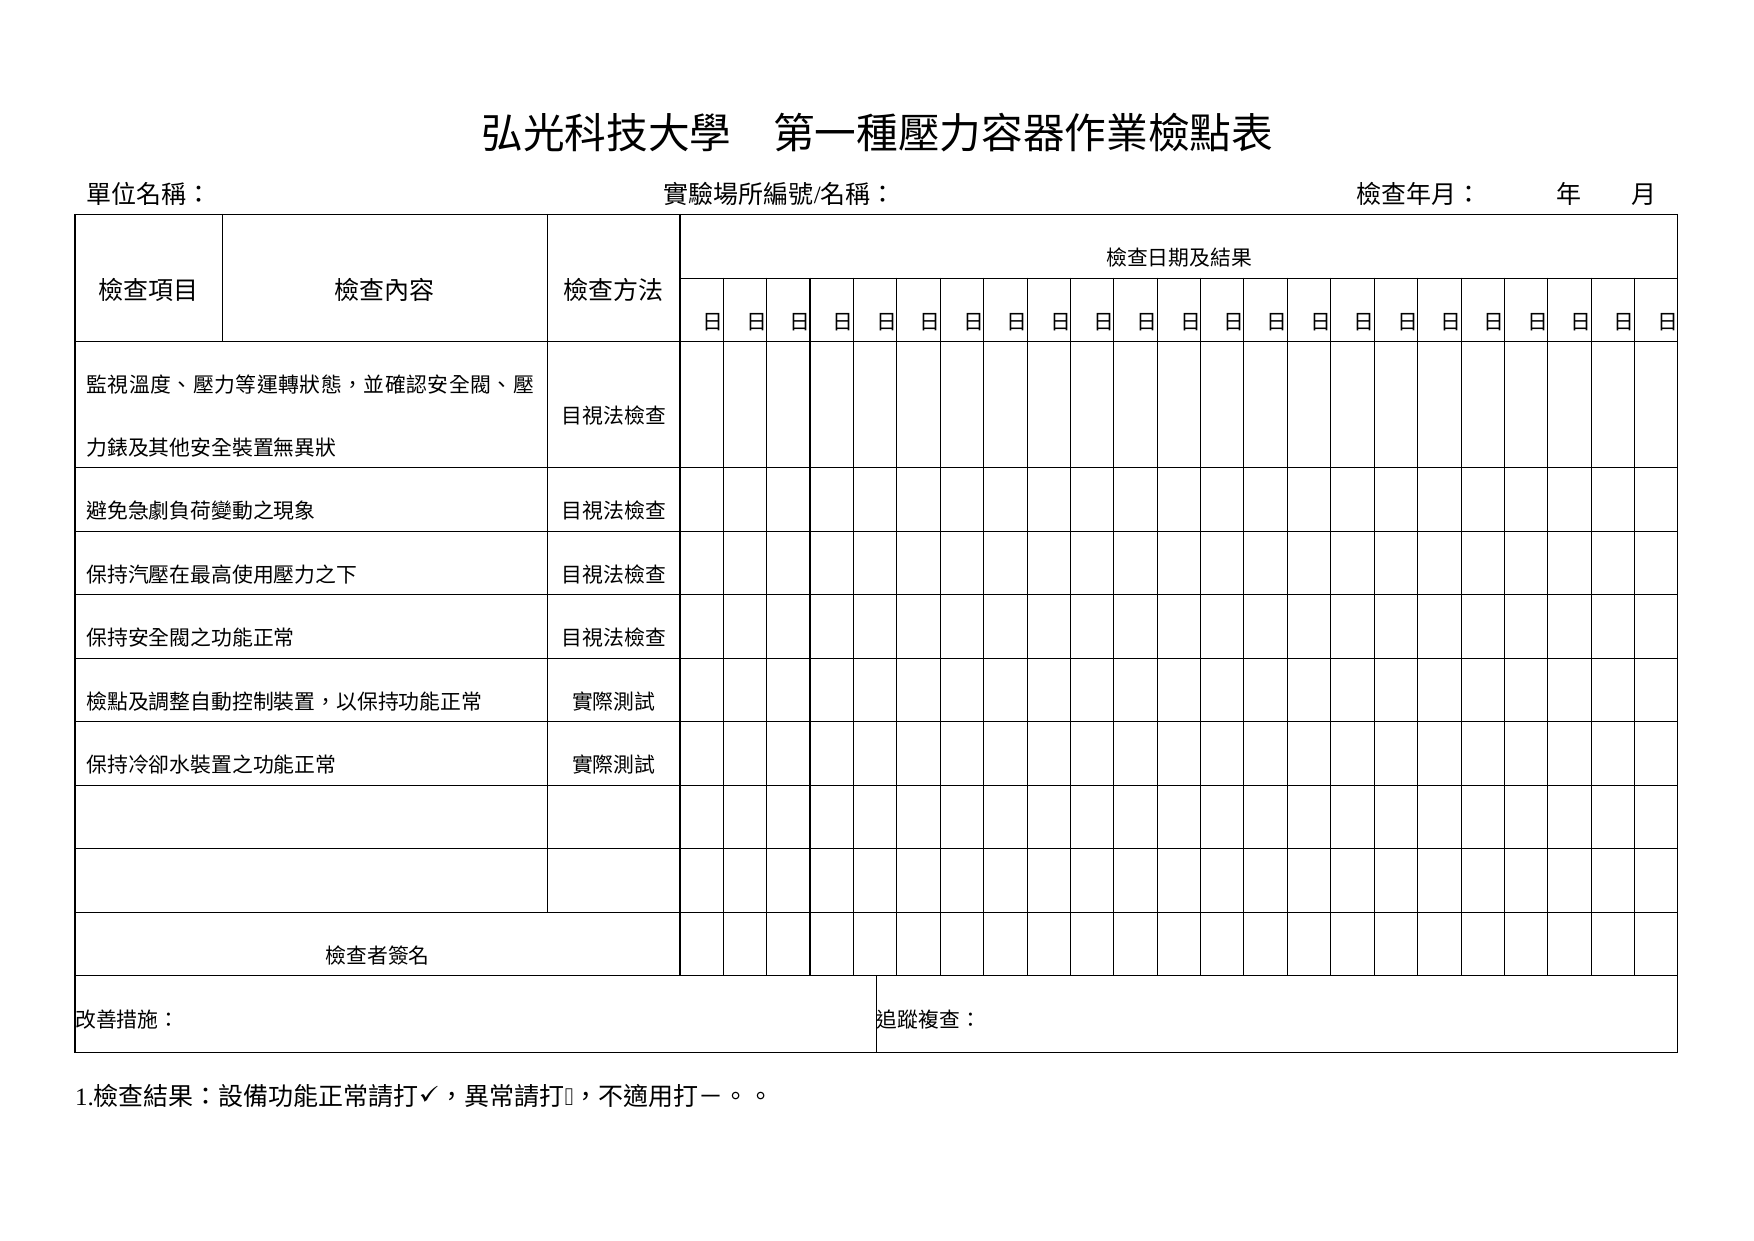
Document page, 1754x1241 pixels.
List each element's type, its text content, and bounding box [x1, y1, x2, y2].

table_cell [984, 532, 1027, 594]
table_cell [811, 532, 853, 594]
table_cell [941, 342, 983, 467]
table_cell 日 [941, 279, 983, 341]
table_cell [1635, 722, 1677, 785]
table_cell 檢查日期及結果 [681, 215, 1677, 277]
table_cell [1462, 532, 1504, 594]
table_cell [1592, 722, 1634, 785]
table_cell 日 [1158, 279, 1200, 341]
table_cell [1028, 595, 1070, 658]
table_cell [941, 849, 983, 912]
table_cell [1375, 786, 1417, 848]
table_cell [897, 342, 940, 467]
table_cell [1288, 659, 1330, 721]
table_cell 日 [1028, 279, 1070, 341]
table_cell [1592, 849, 1634, 912]
table_cell [1158, 342, 1200, 467]
table_cell [1375, 722, 1417, 785]
table_cell [1375, 849, 1417, 912]
table_cell [941, 659, 983, 721]
table_cell [1288, 786, 1330, 848]
table_cell [724, 342, 766, 467]
table_cell [681, 659, 723, 721]
table_cell 日 [1375, 279, 1417, 341]
table_cell [1158, 913, 1200, 975]
table_cell 目視法檢查 [548, 532, 679, 594]
table_cell 實際測試 [548, 659, 679, 721]
table_cell [811, 913, 853, 975]
table_cell [1201, 786, 1243, 848]
table_cell [897, 722, 940, 785]
table_cell [1548, 342, 1591, 467]
table_cell [1114, 849, 1157, 912]
table_cell [681, 913, 723, 975]
table_cell [1375, 913, 1417, 975]
table_cell [1288, 468, 1330, 531]
table_cell [897, 849, 940, 912]
table_cell [941, 532, 983, 594]
table_cell [1548, 595, 1591, 658]
table_cell [724, 468, 766, 531]
table_cell 日 [1331, 279, 1374, 341]
table_cell [854, 722, 896, 785]
table_cell 1.檢查結果：設備功能正常請打，異常請打，不適用打－。。 [75, 1053, 1678, 1116]
table_cell [1331, 786, 1374, 848]
table_cell [1028, 849, 1070, 912]
table_cell [1375, 532, 1417, 594]
table_cell [1635, 849, 1677, 912]
table_cell [854, 659, 896, 721]
table_cell [1592, 595, 1634, 658]
table_cell [1505, 722, 1547, 785]
table_cell [724, 913, 766, 975]
table_cell [1418, 786, 1461, 848]
table_cell [811, 849, 853, 912]
table_cell [1158, 786, 1200, 848]
table_header 單位名稱： [75, 151, 652, 214]
table_cell [1158, 532, 1200, 594]
table_cell [854, 342, 896, 467]
table_cell [1114, 342, 1157, 467]
table_cell [548, 786, 679, 848]
table_cell [854, 786, 896, 848]
table_cell [1635, 786, 1677, 848]
table_cell [984, 849, 1027, 912]
table_cell [984, 595, 1027, 658]
table_cell [1071, 849, 1113, 912]
table_cell [1505, 659, 1547, 721]
table_cell [1288, 913, 1330, 975]
table_cell 檢查方法 [548, 215, 679, 341]
table_cell 日 [897, 279, 940, 341]
table_cell [76, 786, 547, 848]
table_cell [811, 786, 853, 848]
table_cell [1418, 595, 1461, 658]
table_cell [897, 786, 940, 848]
table_cell [1071, 595, 1113, 658]
table_header 實驗場所編號/名稱： [652, 151, 1345, 214]
table_cell [1505, 849, 1547, 912]
table_cell [548, 849, 679, 912]
table_cell [854, 595, 896, 658]
table_cell [854, 849, 896, 912]
table_cell [1288, 532, 1330, 594]
table_cell [1201, 595, 1243, 658]
table_cell [1462, 342, 1504, 467]
table_cell [1331, 468, 1374, 531]
table_cell [1548, 786, 1591, 848]
table_cell 目視法檢查 [548, 342, 679, 467]
table_cell [897, 532, 940, 594]
table_cell [1244, 722, 1287, 785]
table_cell [767, 342, 809, 467]
table_cell [1331, 532, 1374, 594]
table_cell [1158, 595, 1200, 658]
table_cell [724, 786, 766, 848]
table_cell [1375, 468, 1417, 531]
table_cell [767, 468, 809, 531]
table_cell [1071, 532, 1113, 594]
table_cell [1028, 659, 1070, 721]
table_cell [1244, 786, 1287, 848]
table_cell 檢查者簽名 [76, 913, 679, 975]
table_cell [1418, 849, 1461, 912]
table_cell [1028, 532, 1070, 594]
table_cell [1244, 342, 1287, 467]
table_cell [1418, 342, 1461, 467]
table_cell [1288, 342, 1330, 467]
table_cell [1505, 532, 1547, 594]
table_cell [724, 849, 766, 912]
table_cell [1244, 468, 1287, 531]
table_cell [1462, 913, 1504, 975]
table_cell [1331, 342, 1374, 467]
table_cell [1635, 532, 1677, 594]
table_cell 目視法檢查 [548, 468, 679, 531]
table_cell [1331, 722, 1374, 785]
table_cell [1158, 722, 1200, 785]
table_cell [1418, 468, 1461, 531]
table_cell 追蹤複查： [877, 976, 1677, 1052]
table_cell [767, 913, 809, 975]
table_cell [1288, 722, 1330, 785]
table_cell 日 [724, 279, 766, 341]
table_cell [1331, 595, 1374, 658]
table_cell 監視溫度、壓力等運轉狀態，並確認安全閥、壓力錶及其他安全裝置無異狀 [76, 342, 547, 467]
table_cell [1201, 532, 1243, 594]
table_cell [1548, 722, 1591, 785]
table_cell [1375, 342, 1417, 467]
table_cell [1548, 913, 1591, 975]
table_cell [1071, 913, 1113, 975]
table_cell [1244, 849, 1287, 912]
table_cell 日 [1244, 279, 1287, 341]
table_cell [767, 722, 809, 785]
table_cell [984, 786, 1027, 848]
table_cell [941, 786, 983, 848]
table_cell [854, 468, 896, 531]
table_cell 保持安全閥之功能正常 [76, 595, 547, 658]
table_cell [1201, 913, 1243, 975]
table_cell [1548, 849, 1591, 912]
table_cell [767, 786, 809, 848]
table_cell [854, 532, 896, 594]
table_cell [1158, 659, 1200, 721]
table_cell [1028, 786, 1070, 848]
table_cell 日 [1201, 279, 1243, 341]
table_cell [1462, 595, 1504, 658]
table_cell [941, 722, 983, 785]
table_cell [767, 532, 809, 594]
table_cell [1635, 342, 1677, 467]
table_cell 改善措施： [76, 976, 876, 1052]
table_cell [1028, 722, 1070, 785]
table_cell [767, 659, 809, 721]
table_cell [984, 722, 1027, 785]
table_cell [681, 532, 723, 594]
table_cell [1114, 468, 1157, 531]
table_cell [1288, 849, 1330, 912]
table_cell [1331, 913, 1374, 975]
table_cell [1548, 659, 1591, 721]
table_cell [1505, 913, 1547, 975]
table_cell [1592, 468, 1634, 531]
table_cell [1418, 659, 1461, 721]
table_cell [1071, 342, 1113, 467]
table_cell [1244, 659, 1287, 721]
table_cell [941, 595, 983, 658]
table_cell [1114, 595, 1157, 658]
table_cell [1462, 849, 1504, 912]
table_cell 檢點及調整自動控制裝置，以保持功能正常 [76, 659, 547, 721]
table_cell [897, 595, 940, 658]
table_cell [811, 595, 853, 658]
table_cell 日 [1114, 279, 1157, 341]
table_cell [1114, 532, 1157, 594]
table_cell [1592, 342, 1634, 467]
table_cell [1462, 786, 1504, 848]
table_cell [1158, 468, 1200, 531]
table_cell [1548, 468, 1591, 531]
table_cell [854, 913, 896, 975]
table_cell [767, 849, 809, 912]
table_cell [1071, 722, 1113, 785]
table_cell 保持汽壓在最高使用壓力之下 [76, 532, 547, 594]
table_cell [1418, 532, 1461, 594]
table_cell [1592, 659, 1634, 721]
table_cell [1548, 532, 1591, 594]
table_cell 日 [1592, 279, 1634, 341]
table_cell [1201, 342, 1243, 467]
table_cell [1505, 342, 1547, 467]
table_cell 日 [767, 279, 809, 341]
table_cell [724, 595, 766, 658]
table_cell [1592, 532, 1634, 594]
table_cell [1505, 786, 1547, 848]
table_cell 日 [854, 279, 896, 341]
table_cell [1462, 722, 1504, 785]
table_cell [681, 342, 723, 467]
table_cell [1071, 468, 1113, 531]
table_cell [984, 468, 1027, 531]
table_cell [897, 468, 940, 531]
table_cell [724, 532, 766, 594]
table_cell [1635, 468, 1677, 531]
table_cell [1244, 532, 1287, 594]
table_cell [681, 849, 723, 912]
table_cell [767, 595, 809, 658]
table_cell [1592, 913, 1634, 975]
table_cell [984, 659, 1027, 721]
table_cell [1114, 913, 1157, 975]
table_cell 日 [1288, 279, 1330, 341]
table_cell 日 [1418, 279, 1461, 341]
table_cell [984, 913, 1027, 975]
table_cell 檢查內容 [223, 215, 547, 341]
table_cell 目視法檢查 [548, 595, 679, 658]
table_cell [681, 595, 723, 658]
table_cell [1288, 595, 1330, 658]
table_cell [1418, 722, 1461, 785]
table_cell [1462, 468, 1504, 531]
table_cell [897, 659, 940, 721]
table_cell [811, 722, 853, 785]
table_cell [1244, 913, 1287, 975]
table_cell 避免急劇負荷變動之現象 [76, 468, 547, 531]
table_cell [941, 468, 983, 531]
table_cell [1331, 849, 1374, 912]
table_cell [1505, 595, 1547, 658]
table_cell [1375, 595, 1417, 658]
table_cell [1635, 595, 1677, 658]
table_cell 保持冷卻水裝置之功能正常 [76, 722, 547, 785]
table_cell [1028, 468, 1070, 531]
table_cell 日 [1071, 279, 1113, 341]
table_cell 實際測試 [548, 722, 679, 785]
table_cell [1592, 786, 1634, 848]
table_cell 日 [1505, 279, 1547, 341]
table_cell [1418, 913, 1461, 975]
table_cell [681, 722, 723, 785]
table_cell 日 [984, 279, 1027, 341]
table_cell [1462, 659, 1504, 721]
table_cell [1201, 659, 1243, 721]
table_cell [1331, 659, 1374, 721]
table_cell [1635, 659, 1677, 721]
table_cell [724, 659, 766, 721]
table_cell [724, 722, 766, 785]
table_cell 日 [1548, 279, 1591, 341]
table_cell 日 [681, 279, 723, 341]
table_cell [681, 786, 723, 848]
table_cell [811, 342, 853, 467]
table_cell [76, 849, 547, 912]
table_cell 日 [1635, 279, 1677, 341]
table_cell [1201, 849, 1243, 912]
table_cell [1201, 722, 1243, 785]
table_cell [1028, 913, 1070, 975]
table_cell [941, 913, 983, 975]
table_cell [897, 913, 940, 975]
table_cell [1071, 786, 1113, 848]
table_cell [1114, 786, 1157, 848]
table_cell 日 [1462, 279, 1504, 341]
table_cell 檢查項目 [76, 215, 222, 341]
table_cell [1158, 849, 1200, 912]
table_header 檢查年月： 年 月 [1345, 151, 1678, 214]
table_cell [811, 468, 853, 531]
table_cell [1028, 342, 1070, 467]
table_cell [1375, 659, 1417, 721]
table_cell [1114, 722, 1157, 785]
table_cell [1244, 595, 1287, 658]
table_cell [1635, 913, 1677, 975]
table_cell [984, 342, 1027, 467]
table_cell [1114, 659, 1157, 721]
table_cell [681, 468, 723, 531]
table_cell [811, 659, 853, 721]
table_cell 日 [811, 279, 853, 341]
table_cell [1505, 468, 1547, 531]
text 弘光科技大學 第一種壓力容器作業檢點表 [75, 89, 1679, 151]
table_cell [1071, 659, 1113, 721]
table_cell [1201, 468, 1243, 531]
